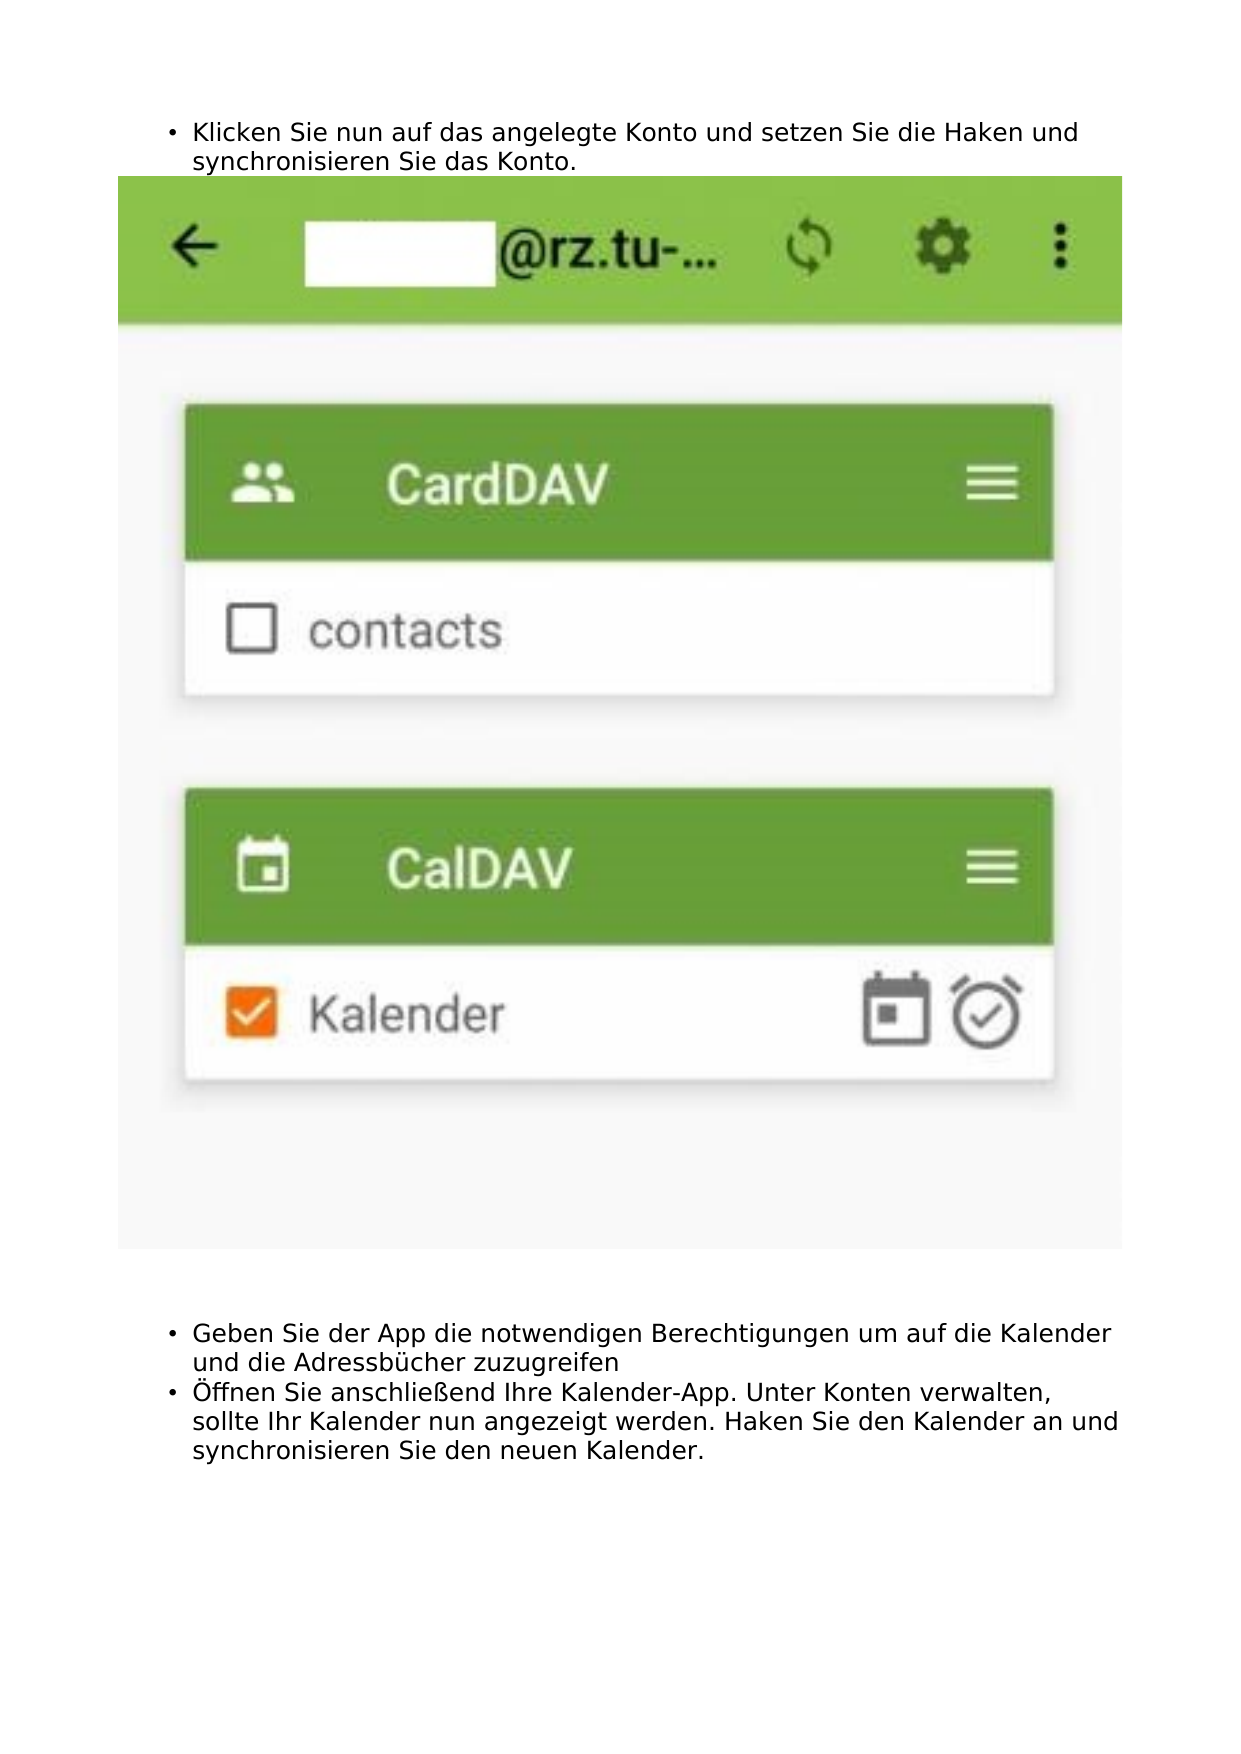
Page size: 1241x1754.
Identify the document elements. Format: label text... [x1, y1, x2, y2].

picture [118, 176, 1123, 1249]
list Geben Sie der App die notwendigen Berechtigungen um auf die Kalender und die Adressbücher zuzugreifen [177, 1319, 1122, 1378]
list Klicken Sie nun auf das angelegte Konto und setzen Sie die Haken und synchronisieren Sie das Konto. [177, 118, 1122, 176]
list Öffnen Sie anschließend Ihre Kalender-App. Unter Konten verwalten, sollte Ihr Kalender nun angezeigt werden. Haken Sie den Kalender an und synchronisieren Sie den neuen Kalender. [177, 1378, 1122, 1465]
